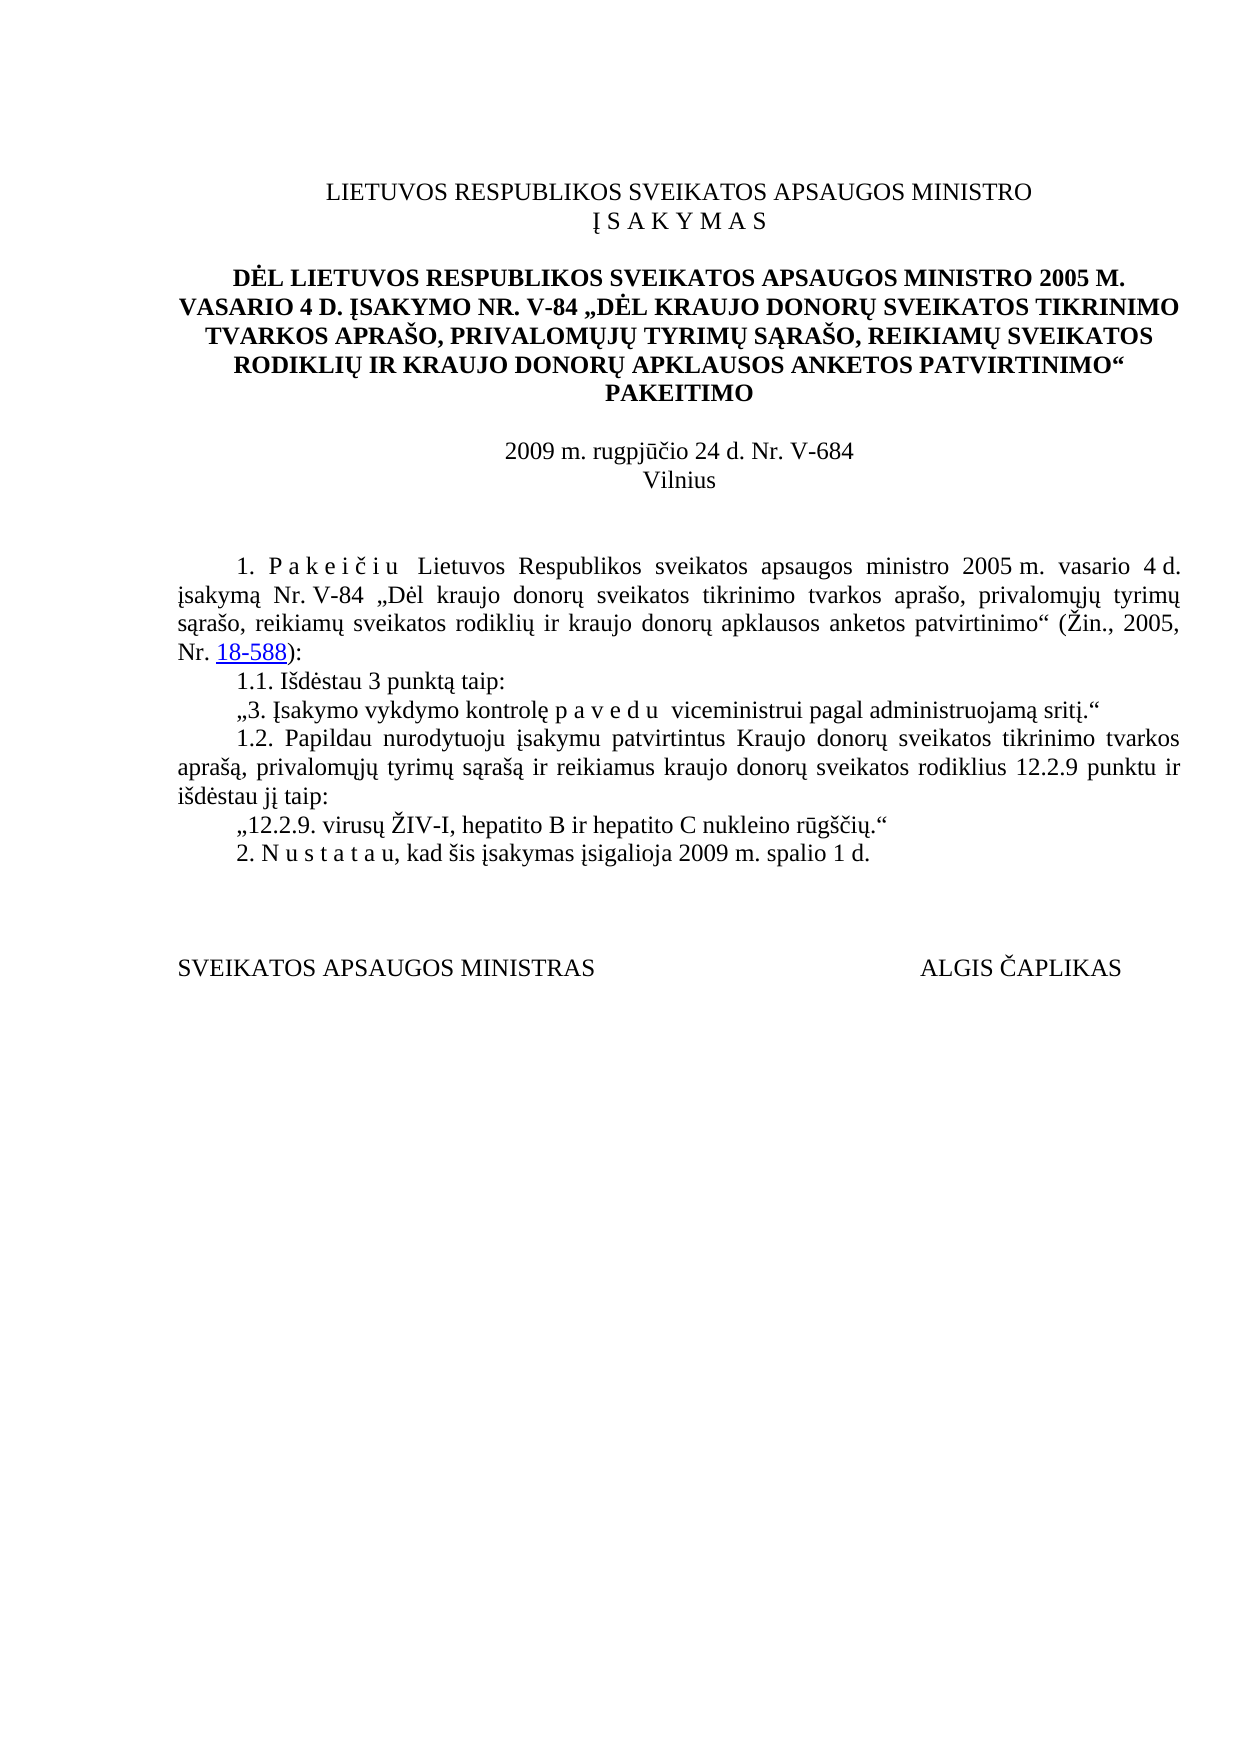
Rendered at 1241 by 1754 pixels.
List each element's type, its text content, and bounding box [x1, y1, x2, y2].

text „12.2.9. virusų ŽIV-I, hepatito B ir hepatito C nukleino rūgščių.“ [177, 810, 1181, 838]
text ĮSAKYMAS [177, 206, 1181, 235]
text DĖL LIETUVOS RESPUBLIKOS SVEIKATOS APSAUGOS MINISTRO 2005 M. VASARIO 4 D. ĮSAKYMO Nr. V-84 „DĖL KRAUJO Donorų sveikatos tikrinimo tvarkOS APRAŠO, privalomųjų tyrimų sąrašO, reikiamŲ sveikatos rodikliŲ IR KRAUJO DONORŲ Apklausos anketos patvirtinimo“ PAKEITIMO [177, 263, 1181, 407]
text Vilnius [177, 465, 1181, 493]
text SVEIKATOS APSAUGOS MINISTRAS ALGIS ČAPLIKAS [177, 953, 1181, 982]
text 2009 m. rugpjūčio 24 d. Nr. V-684 [177, 436, 1181, 465]
text LIETUVOS RESPUBLIKOS SVEIKATOS APSAUGOS MINISTRO [177, 177, 1181, 206]
text 1.1. Išdėstau 3 punktą taip: [177, 666, 1181, 695]
text 2. Nustatau, kad šis įsakymas įsigalioja 2009 m. spalio 1 d. [177, 838, 1181, 867]
text 1. Pakeičiu Lietuvos Respublikos sveikatos apsaugos ministro 2005 m. vasario 4 d. įsakymą Nr. V-84 „Dėl kraujo donorų sveikatos tikrinimo tvarkos aprašo, privalomųjų tyrimų sąrašo, reikiamų sveikatos rodiklių ir kraujo donorų apklausos anketos patvirtinimo“ (Žin., 2005, Nr. 18-588): [177, 551, 1181, 666]
text „3. Įsakymo vykdymo kontrolę pavedu viceministrui pagal administruojamą sritį.“ [177, 695, 1181, 723]
text 1.2. Papildau nurodytuoju įsakymu patvirtintus Kraujo donorų sveikatos tikrinimo tvarkos aprašą, privalomųjų tyrimų sąrašą ir reikiamus kraujo donorų sveikatos rodiklius 12.2.9 punktu ir išdėstau jį taip: [177, 723, 1181, 810]
